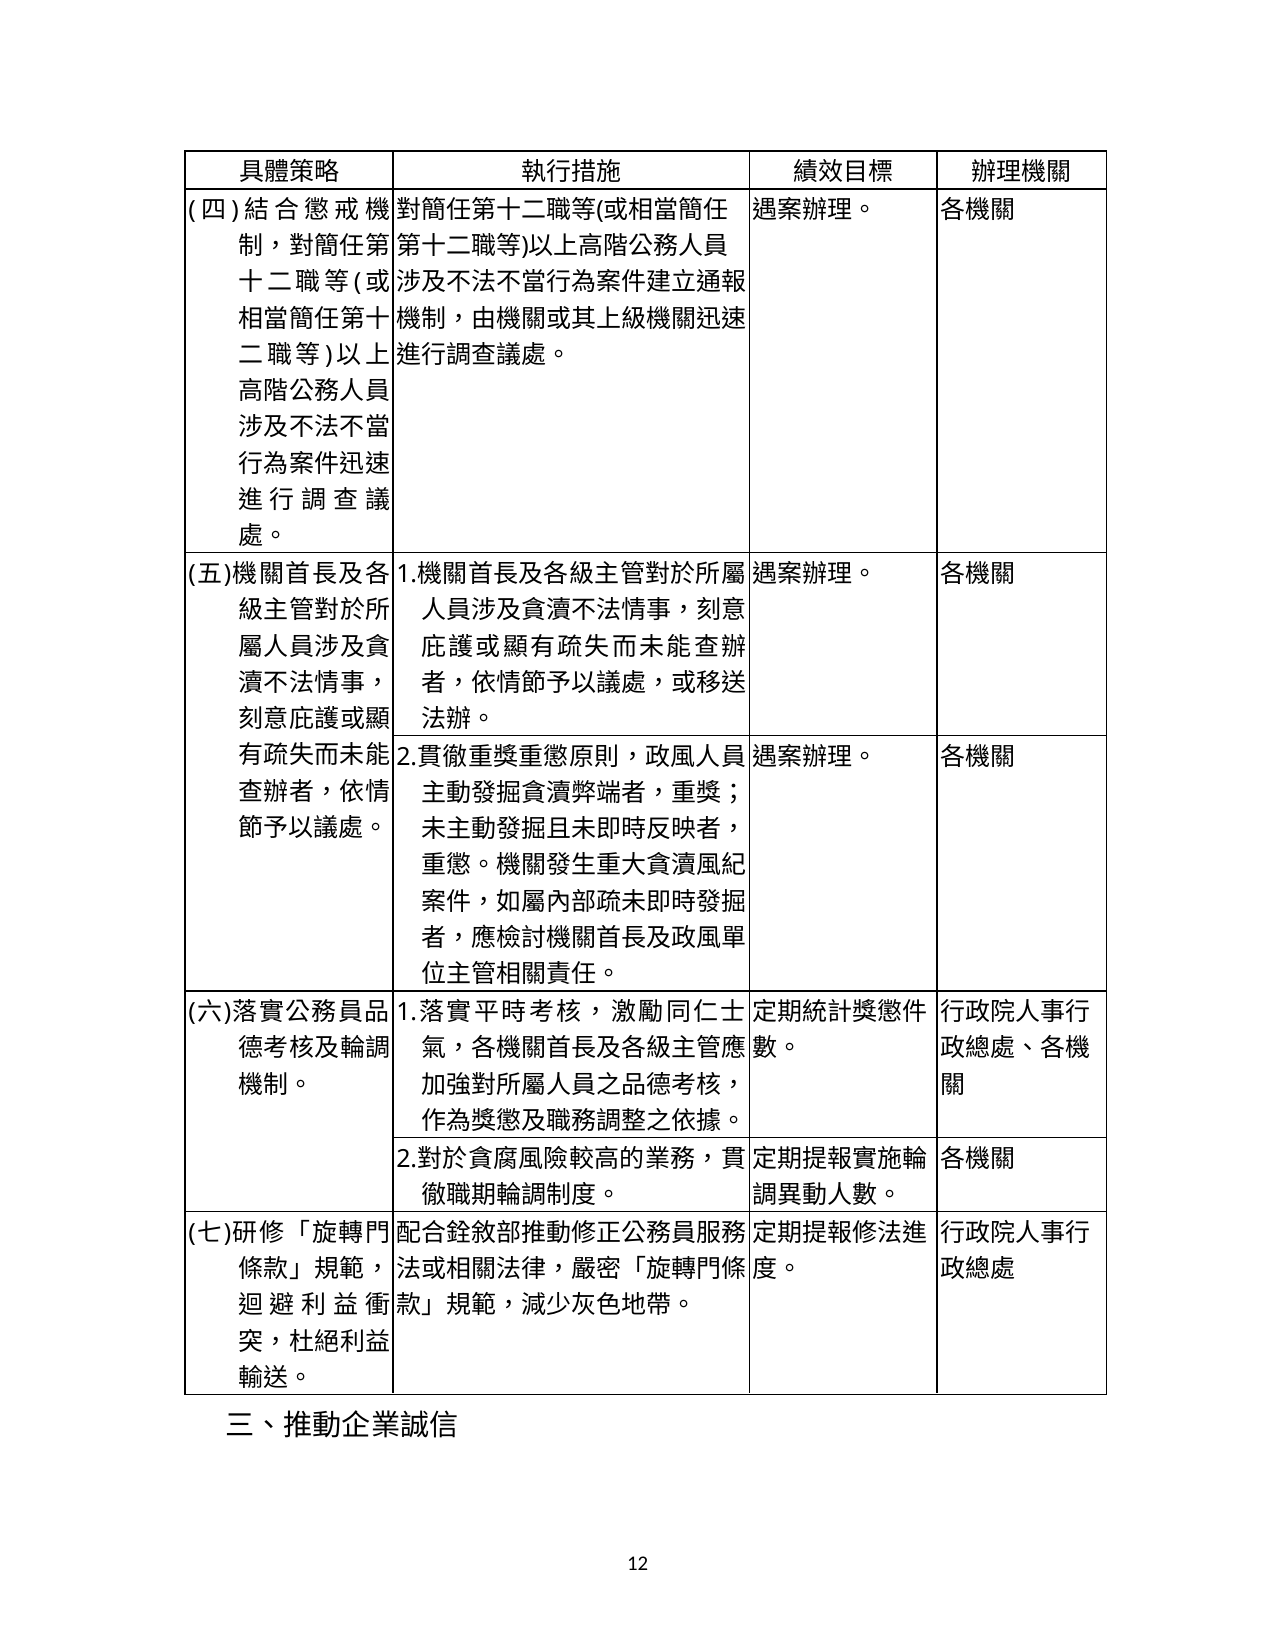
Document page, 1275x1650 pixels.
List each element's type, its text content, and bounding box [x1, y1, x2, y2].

table_header 具體策略 [186, 152, 392, 188]
table_header 辦理機關 [938, 152, 1106, 188]
table_cell 1.落實平時考核，激勵同仁士氣，各機關首長及各級主管應加強對所屬人員之品德考核，作為獎懲及職務調整之依據。 [394, 992, 749, 1137]
table_cell (六)落實公務員品德考核及輪調機制。 [186, 992, 392, 1211]
table_cell 各機關 [938, 1138, 1106, 1211]
table_cell 行政院人事行政總處 [938, 1212, 1106, 1393]
table_cell 行政院人事行政總處、各機關 [938, 992, 1106, 1137]
table_cell 定期提報修法進度。 [750, 1212, 936, 1393]
table_header 績效目標 [750, 152, 936, 188]
table_cell 配合銓敘部推動修正公務員服務法或相關法律，嚴密「旋轉門條款」規範，減少灰色地帶。 [394, 1212, 749, 1393]
table_cell 1.機關首長及各級主管對於所屬人員涉及貪瀆不法情事，刻意庇護或顯有疏失而未能查辦者，依情節予以議處，或移送法辦。 [394, 553, 749, 735]
table_cell 2.對於貪腐風險較高的業務，貫徹職期輪調制度。 [394, 1138, 749, 1211]
table_cell (七)研修「旋轉門條款」規範，迴避利益衝突，杜絕利益輸送。 [186, 1212, 392, 1393]
table_cell 遇案辦理。 [750, 190, 936, 552]
table_cell (五)機關首長及各級主管對於所屬人員涉及貪瀆不法情事，刻意庇護或顯有疏失而未能查辦者，依情節予以議處。 [186, 553, 392, 990]
table_cell 定期提報實施輪調異動人數。 [750, 1138, 936, 1211]
table_cell 對簡任第十二職等(或相當簡任第十二職等)以上高階公務人員涉及不法不當行為案件建立通報機制，由機關或其上級機關迅速進行調查議處。 [394, 190, 749, 552]
table_cell 遇案辦理。 [750, 736, 936, 990]
table_cell 各機關 [938, 736, 1106, 990]
table_cell 各機關 [938, 553, 1106, 735]
text 三、推動企業誠信 [225, 1395, 1087, 1445]
table_cell 遇案辦理。 [750, 553, 936, 735]
table_cell (四)結合懲戒機制，對簡任第十二職等(或相當簡任第十二職等)以上高階公務人員涉及不法不當行為案件迅速進行調查議處。 [186, 190, 392, 552]
table_cell 定期統計獎懲件數。 [750, 992, 936, 1137]
table_cell 各機關 [938, 190, 1106, 552]
table_cell 2.貫徹重獎重懲原則，政風人員主動發掘貪瀆弊端者，重獎；未主動發掘且未即時反映者，重懲。機關發生重大貪瀆風紀案件，如屬內部疏未即時發掘者，應檢討機關首長及政風單位主管相關責任。 [394, 736, 749, 990]
table_header 執行措施 [394, 152, 749, 188]
